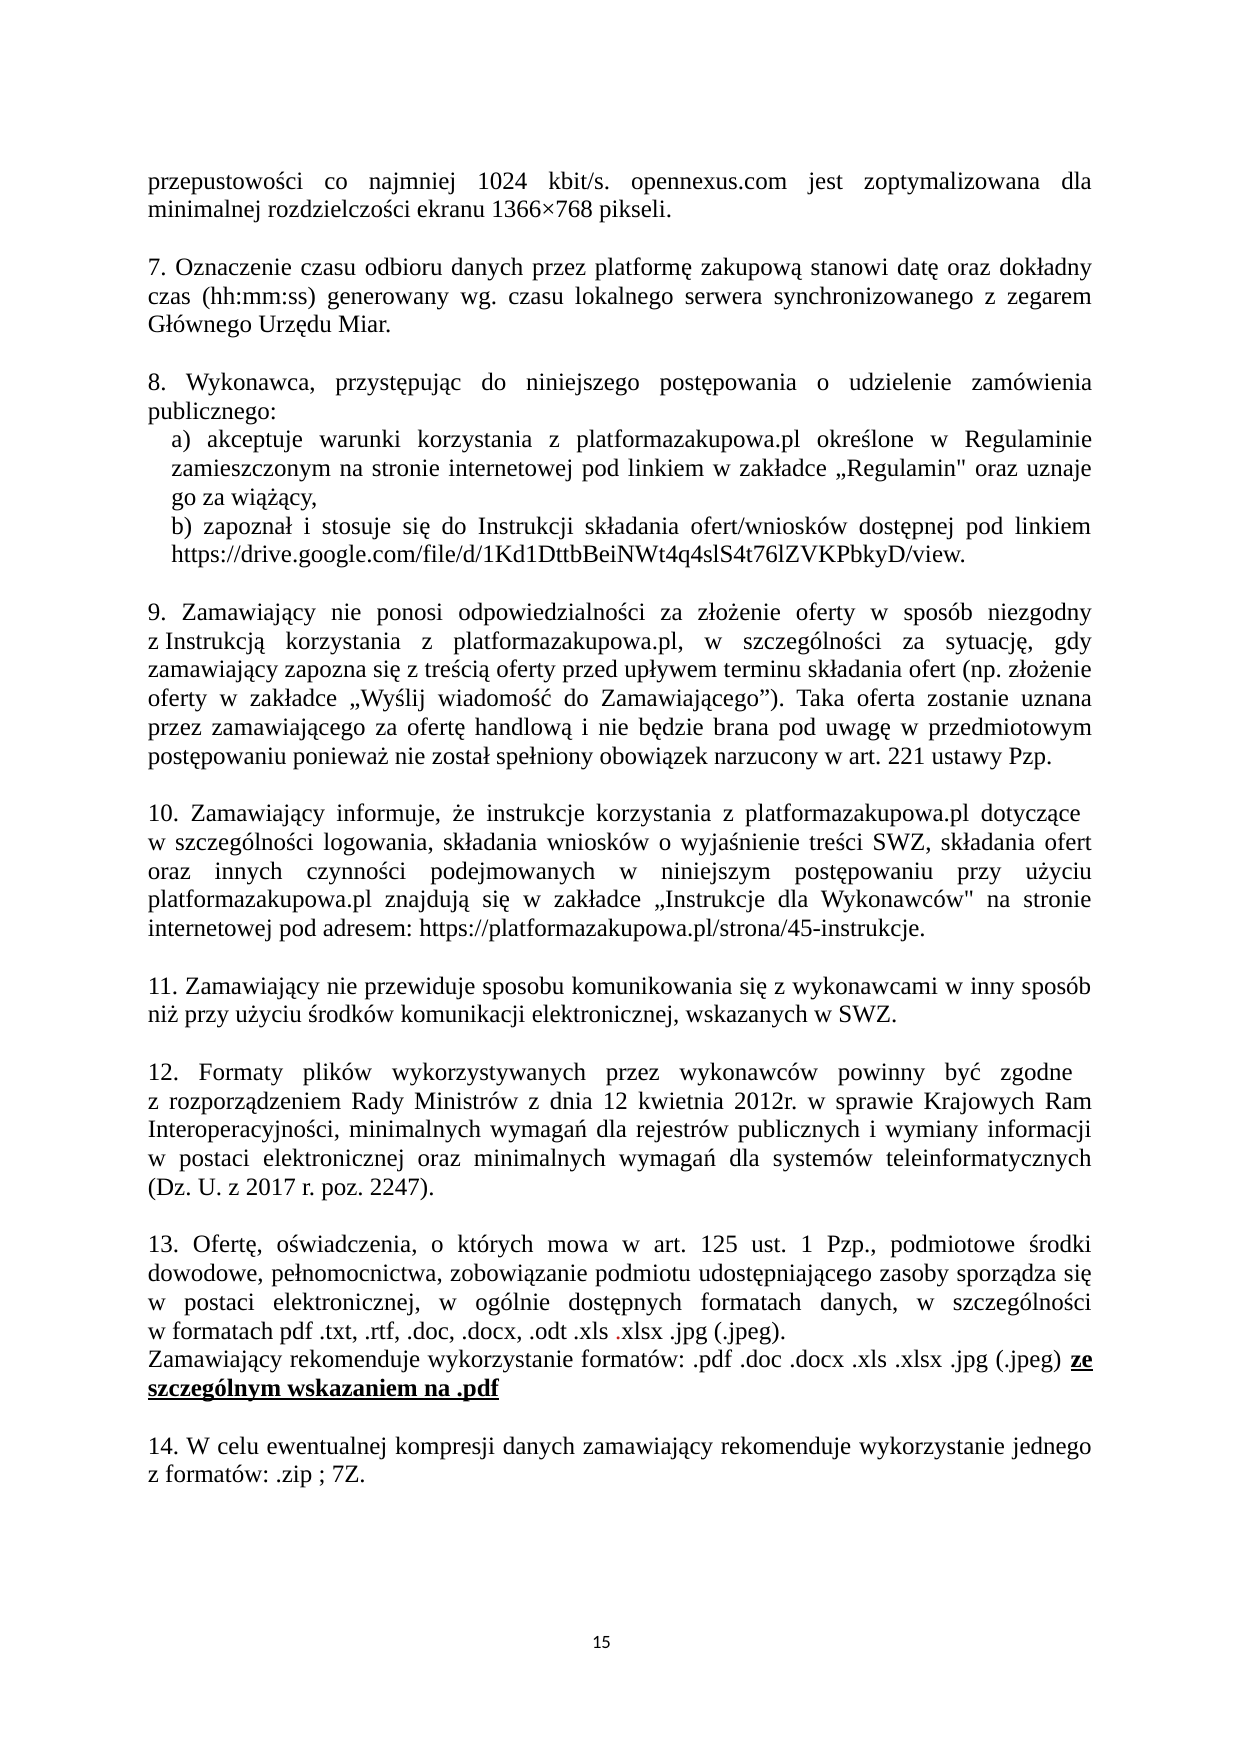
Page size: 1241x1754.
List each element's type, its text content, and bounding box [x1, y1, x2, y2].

text 14. W celu ewentualnej kompresji danych zamawiający rekomenduje wykorzystanie jednego z formatów: .zip ; 7Z. [148, 1431, 1093, 1488]
text 13. Ofertę, oświadczenia, o których mowa w art. 125 ust. 1 Pzp., podmiotowe środki dowodowe, pełnomocnictwa, zobowiązanie podmiotu udostępniającego zasoby sporządza się w postaci elektronicznej, w ogólnie dostępnych formatach danych, w szczególności w formatach pdf .txt, .rtf, .doc, .docx, .odt .xls .xlsx .jpg (.jpeg). [148, 1229, 1093, 1344]
text 7. Oznaczenie czasu odbioru danych przez platformę zakupową stanowi datę oraz dokładny czas (hh:mm:ss) generowany wg. czasu lokalnego serwera synchronizowanego z zegarem Głównego Urzędu Miar. [148, 252, 1093, 338]
text b) zapoznał i stosuje się do Instrukcji składania ofert/wniosków dostępnej pod linkiem https://drive.google.com/file/d/1Kd1DttbBeiNWt4q4slS4t76lZVKPbkyD/view. [171, 511, 1093, 568]
text 12. Formaty plików wykorzystywanych przez wykonawców powinny być zgodne z rozporządzeniem Rady Ministrów z dnia 12 kwietnia 2012r. w sprawie Krajowych Ram Interoperacyjności, minimalnych wymagań dla rejestrów publicznych i wymiany informacji w postaci elektronicznej oraz minimalnych wymagań dla systemów teleinformatycznych (Dz. U. z 2017 r. poz. 2247). [148, 1057, 1093, 1201]
text 10. Zamawiający informuje, że instrukcje korzystania z platformazakupowa.pl dotyczące w szczególności logowania, składania wniosków o wyjaśnienie treści SWZ, składania ofert oraz innych czynności podejmowanych w niniejszym postępowaniu przy użyciu platformazakupowa.pl znajdują się w zakładce „Instrukcje dla Wykonawców" na stronie internetowej pod adresem: https://platformazakupowa.pl/strona/45-instrukcje. [148, 798, 1093, 942]
text 8. Wykonawca, przystępując do niniejszego postępowania o udzielenie zamówienia publicznego: [148, 367, 1093, 424]
text przepustowości co najmniej 1024 kbit/s. opennexus.com jest zoptymalizowana dla minimalnej rozdzielczości ekranu 1366×768 pikseli. [148, 166, 1093, 223]
text 9. Zamawiający nie ponosi odpowiedzialności za złożenie oferty w sposób niezgodny z Instrukcją korzystania z platformazakupowa.pl, w szczególności za sytuację, gdy zamawiający zapozna się z treścią oferty przed upływem terminu składania ofert (np. złożenie oferty w zakładce „Wyślij wiadomość do Zamawiającego”). Taka oferta zostanie uznana przez zamawiającego za ofertę handlową i nie będzie brana pod uwagę w przedmiotowym postępowaniu ponieważ nie został spełniony obowiązek narzucony w art. 221 ustawy Pzp. [148, 597, 1093, 769]
text 11. Zamawiający nie przewiduje sposobu komunikowania się z wykonawcami w inny sposób niż przy użyciu środków komunikacji elektronicznej, wskazanych w SWZ. [148, 971, 1093, 1028]
text a) akceptuje warunki korzystania z platformazakupowa.pl określone w Regulaminie zamieszczonym na stronie internetowej pod linkiem w zakładce „Regulamin" oraz uznaje go za wiążący, [171, 424, 1093, 511]
text Zamawiający rekomenduje wykorzystanie formatów: .pdf .doc .docx .xls .xlsx .jpg (.jpeg) ze szczególnym wskazaniem na .pdf [148, 1344, 1093, 1402]
